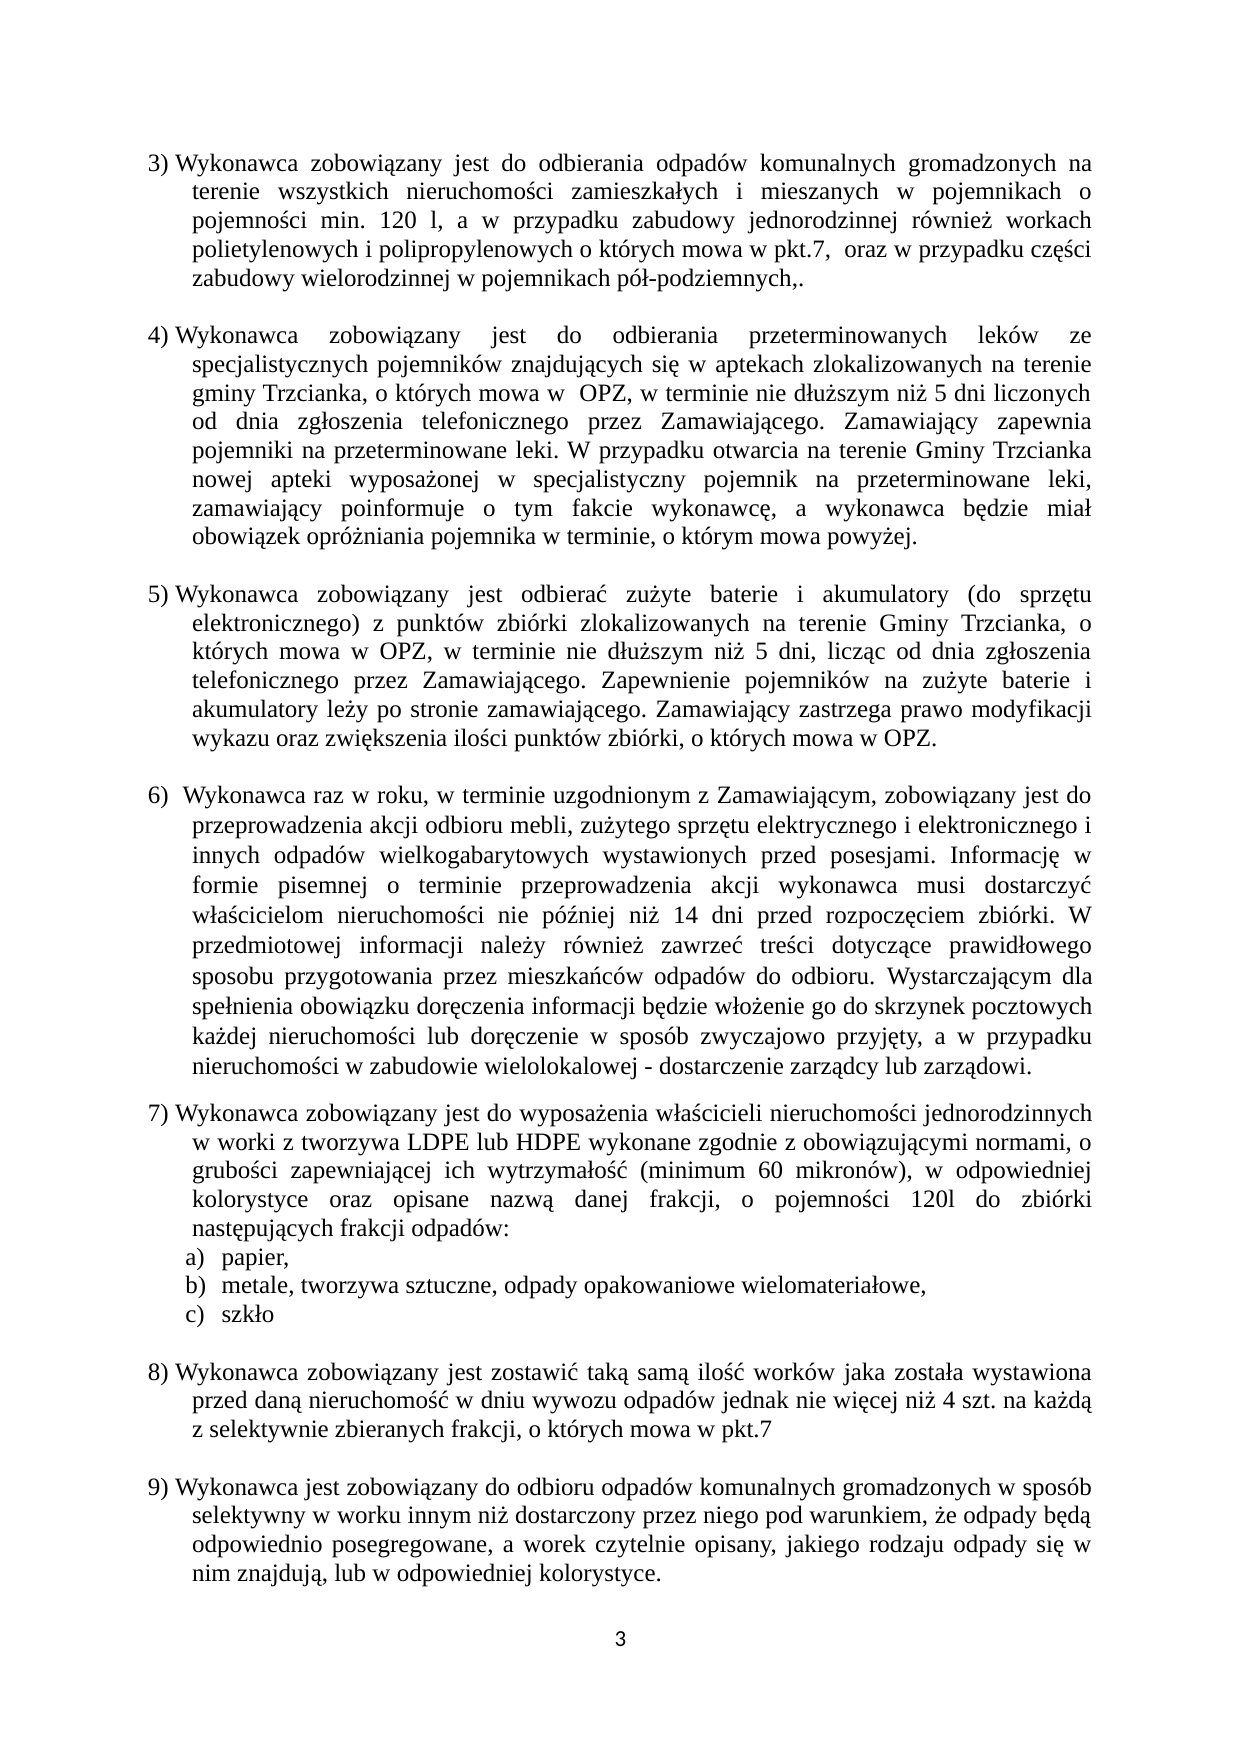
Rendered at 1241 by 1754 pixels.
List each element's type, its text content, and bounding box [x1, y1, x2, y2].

list papier, [185, 1242, 1093, 1270]
list metale, tworzywa sztuczne, odpady opakowaniowe wielomateriałowe, [185, 1270, 1093, 1299]
list Wykonawca zobowiązany jest zostawić taką samą ilość worków jaka została wystawiona przed daną nieruchomość w dniu wywozu odpadów jednak nie więcej niż 4 szt. na każdą z selektywnie zbieranych frakcji, o których mowa w pkt.7 [148, 1357, 1093, 1443]
list szkło [185, 1299, 1093, 1328]
list Wykonawca zobowiązany jest do odbierania odpadów komunalnych gromadzonych na terenie wszystkich nieruchomości zamieszkałych i mieszanych w pojemnikach o pojemności min. 120 l, a w przypadku zabudowy jednorodzinnej również workach polietylenowych i polipropylenowych o których mowa w pkt.7, oraz w przypadku części zabudowy wielorodzinnej w pojemnikach pół-podziemnych,. [148, 148, 1093, 291]
list Wykonawca zobowiązany jest odbierać zużyte baterie i akumulatory (do sprzętu elektronicznego) z punktów zbiórki zlokalizowanych na terenie Gminy Trzcianka, o których mowa w OPZ, w terminie nie dłuższym niż 5 dni, licząc od dnia zgłoszenia telefonicznego przez Zamawiającego. Zapewnienie pojemników na zużyte baterie i akumulatory leży po stronie zamawiającego. Zamawiający zastrzega prawo modyfikacji wykazu oraz zwiększenia ilości punktów zbiórki, o których mowa w OPZ. [148, 579, 1093, 751]
list Wykonawca zobowiązany jest do wyposażenia właścicieli nieruchomości jednorodzinnych w worki z tworzywa LDPE lub HDPE wykonane zgodnie z obowiązującymi normami, o grubości zapewniającej ich wytrzymałość (minimum 60 mikronów), w odpowiedniej kolorystyce oraz opisane nazwą danej frakcji, o pojemności 120l do zbiórki następujących frakcji odpadów: [148, 1098, 1093, 1242]
list Wykonawca jest zobowiązany do odbioru odpadów komunalnych gromadzonych w sposób selektywny w worku innym niż dostarczony przez niego pod warunkiem, że odpady będą odpowiednio posegregowane, a worek czytelnie opisany, jakiego rodzaju odpady się w nim znajdują, lub w odpowiedniej kolorystyce. [148, 1472, 1093, 1587]
list Wykonawca zobowiązany jest do odbierania przeterminowanych leków ze specjalistycznych pojemników znajdujących się w aptekach zlokalizowanych na terenie gminy Trzcianka, o których mowa w OPZ, w terminie nie dłuższym niż 5 dni liczonych od dnia zgłoszenia telefonicznego przez Zamawiającego. Zamawiający zapewnia pojemniki na przeterminowane leki. W przypadku otwarcia na terenie Gminy Trzcianka nowej apteki wyposażonej w specjalistyczny pojemnik na przeterminowane leki, zamawiający poinformuje o tym fakcie wykonawcę, a wykonawca będzie miał obowiązek opróżniania pojemnika w terminie, o którym mowa powyżej. [148, 320, 1093, 550]
list Wykonawca raz w roku, w terminie uzgodnionym z Zamawiającym, zobowiązany jest do przeprowadzenia akcji odbioru mebli, zużytego sprzętu elektrycznego i elektronicznego i innych odpadów wielkogabarytowych wystawionych przed posesjami. Informację w formie pisemnej o terminie przeprowadzenia akcji wykonawca musi dostarczyć właścicielom nieruchomości nie później niż 14 dni przed rozpoczęciem zbiórki. W przedmiotowej informacji należy również zawrzeć treści dotyczące prawidłowego sposobu przygotowania przez mieszkańców odpadów do odbioru. Wystarczającym dla spełnienia obowiązku doręczenia informacji będzie włożenie go do skrzynek pocztowych każdej nieruchomości lub doręczenie w sposób zwyczajowo przyjęty, a w przypadku nieruchomości w zabudowie wielolokalowej - dostarczenie zarządcy lub zarządowi. [148, 780, 1093, 1080]
